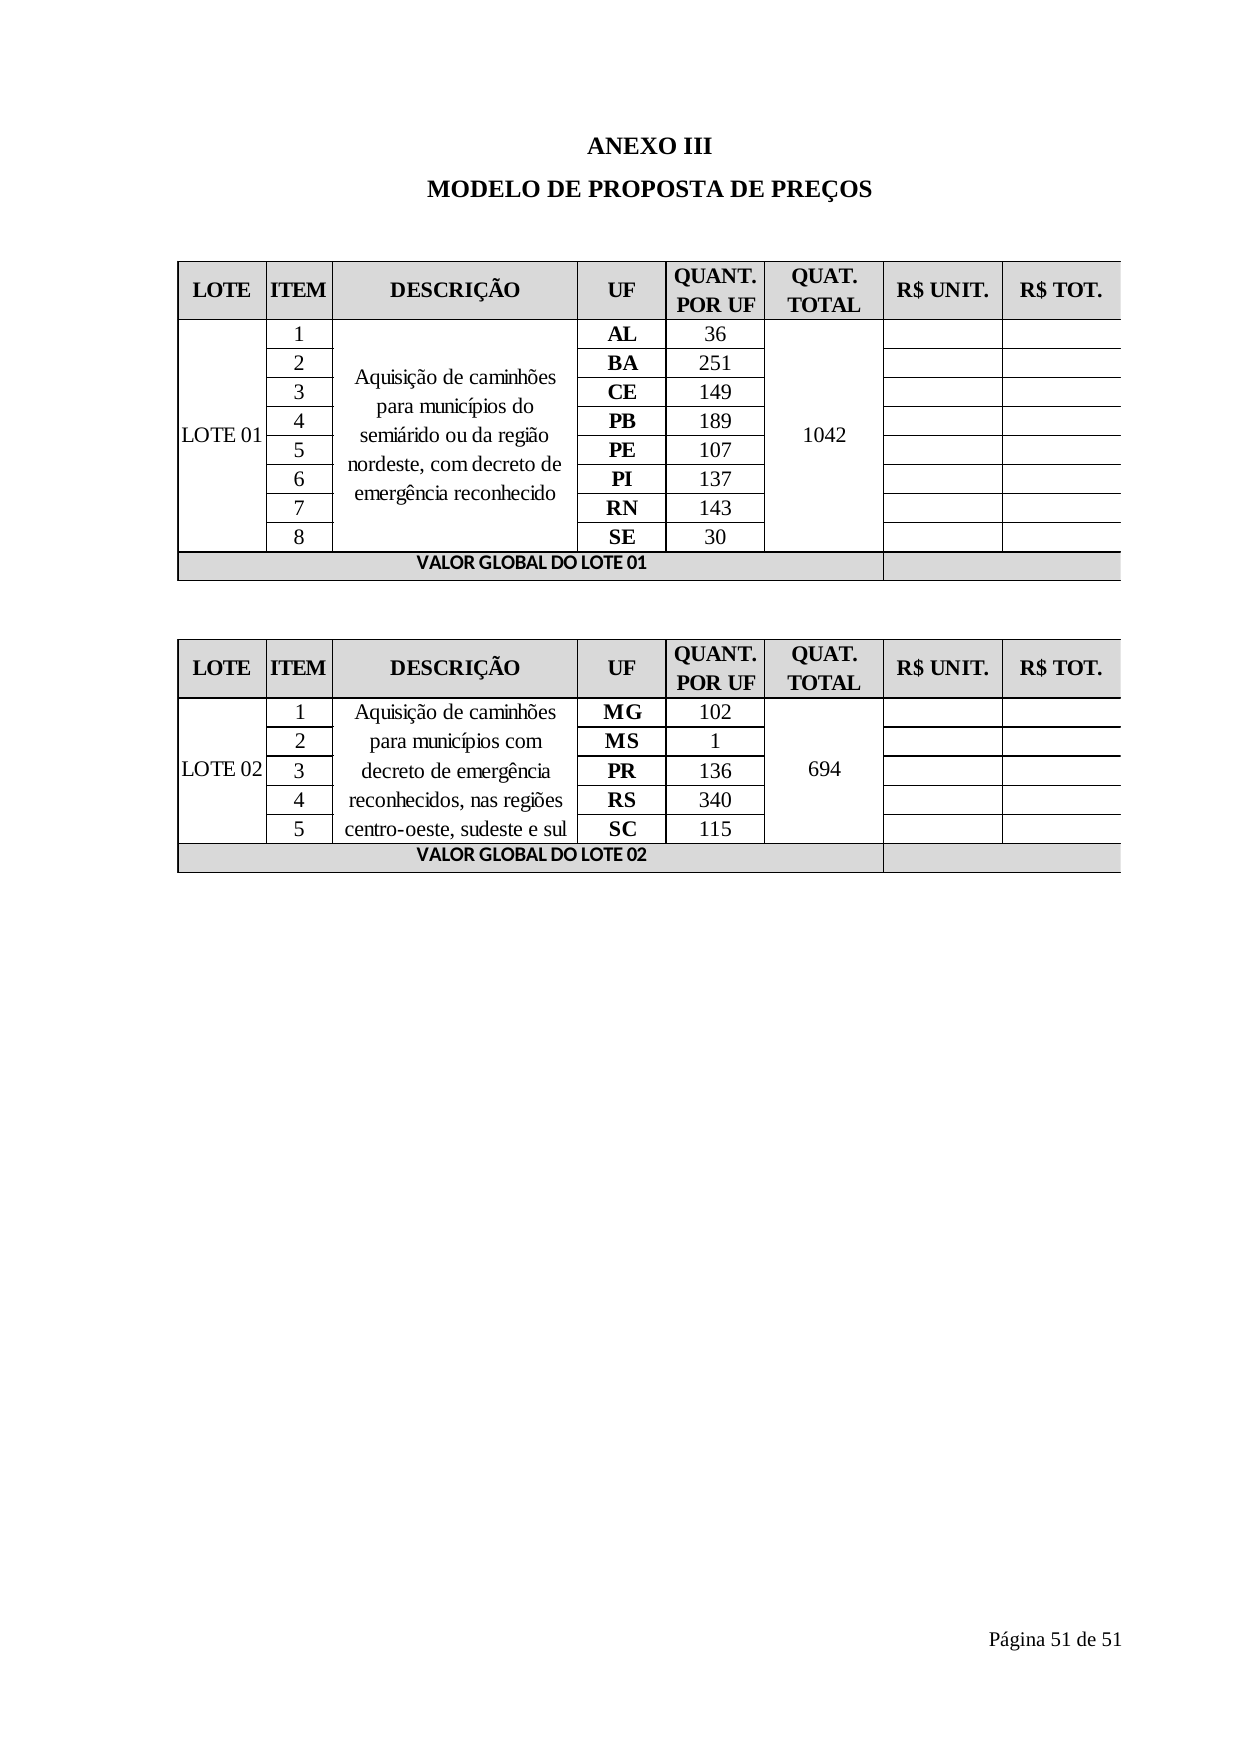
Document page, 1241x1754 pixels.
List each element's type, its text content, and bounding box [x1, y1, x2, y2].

text ANEXO III [177, 131, 1122, 160]
text MODELO DE PROPOSTA DE PREÇOS [177, 174, 1122, 203]
